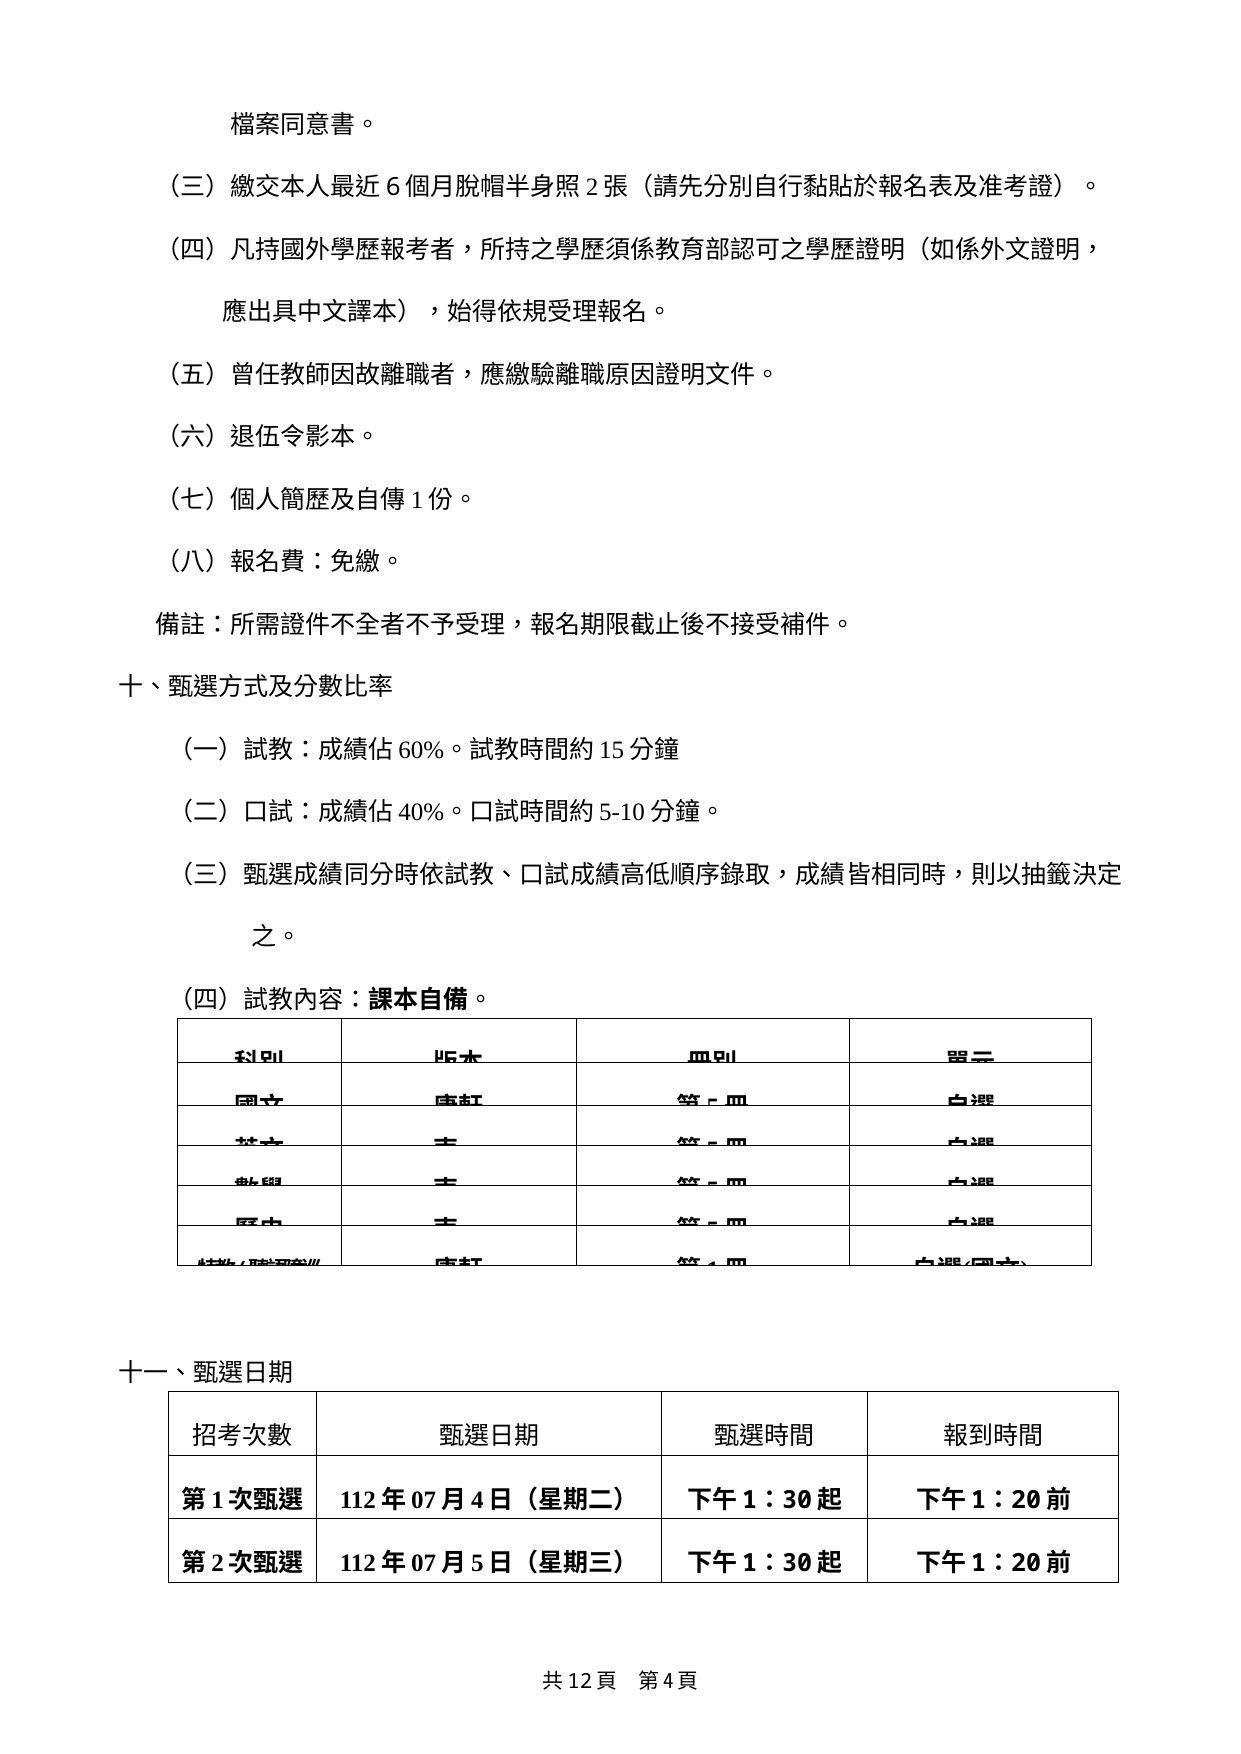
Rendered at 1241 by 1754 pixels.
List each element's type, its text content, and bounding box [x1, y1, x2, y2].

table_cell 第5冊 [577, 1146, 849, 1185]
text （六）退伍令影本。 [156, 393, 1122, 456]
table_cell 第2次甄選 [169, 1519, 316, 1582]
table_cell 自選 [850, 1146, 1091, 1185]
text （八）報名費：免繳。 [156, 518, 1122, 581]
table_header 甄選時間 [662, 1392, 867, 1454]
table_cell 112年07月4日（星期二） [317, 1456, 661, 1518]
table_cell 112年07月5日（星期三） [317, 1519, 661, 1582]
table_cell 自選 [850, 1186, 1091, 1225]
table_cell 英文 [178, 1106, 341, 1145]
table_cell 下午1：20前 [868, 1456, 1118, 1518]
table_cell 下午1：30起 [662, 1456, 867, 1518]
table_cell 歷史 [178, 1186, 341, 1225]
table_cell 南一 [342, 1106, 576, 1145]
text （二）口試：成績佔40%。口試時間約5-10分鐘。 [168, 768, 1122, 831]
table_header 甄選日期 [317, 1392, 661, 1454]
table_cell 第5冊 [577, 1186, 849, 1225]
text （三）繳交本人最近6個月脫帽半身照2張（請先分別自行黏貼於報名表及准考證）。 [156, 143, 1122, 206]
text 十、甄選方式及分數比率 [118, 643, 1122, 706]
text （七）個人簡歷及自傳1份。 [156, 456, 1122, 518]
table_header 科別 [178, 1019, 341, 1062]
table_cell 第1次甄選 [169, 1456, 316, 1518]
table_cell 特教(聽語障巡迴) [178, 1226, 341, 1265]
table_cell 第5冊 [577, 1106, 849, 1145]
text 檔案同意書。 [156, 81, 1122, 143]
table_cell 南一 [342, 1146, 576, 1185]
table_cell 國文 [178, 1063, 341, 1105]
table_cell 自選 [850, 1063, 1091, 1105]
table_cell 康軒 [342, 1226, 576, 1265]
table_cell 南一 [342, 1186, 576, 1225]
table_cell 第1冊 [577, 1226, 849, 1265]
text （四）凡持國外學歷報考者，所持之學歷須係教育部認可之學歷證明（如係外文證明，應出具中文譯本），始得依規受理報名。 [156, 206, 1122, 331]
table_cell 自選 [850, 1106, 1091, 1145]
table_header 報到時間 [868, 1392, 1118, 1454]
text （一）試教：成績佔60%。試教時間約15分鐘 [168, 706, 1122, 768]
text 備註：所需證件不全者不予受理，報名期限截止後不接受補件。 [156, 581, 1122, 643]
table_cell 康軒 [342, 1063, 576, 1105]
table_cell 第5冊 [577, 1063, 849, 1105]
table_cell 下午1：20前 [868, 1519, 1118, 1582]
text （三）甄選成績同分時依試教、口試成績高低順序錄取，成績皆相同時，則以抽籤決定之。 [168, 831, 1122, 956]
table_header 冊別 [577, 1019, 849, 1062]
table_cell 數學 [178, 1146, 341, 1185]
table_cell 自選(國文) [850, 1226, 1091, 1265]
table_cell 下午1：30起 [662, 1519, 867, 1582]
table_header 單元 [850, 1019, 1091, 1062]
text （四）試教內容：課本自備。 [168, 956, 1122, 1018]
text （五）曾任教師因故離職者，應繳驗離職原因證明文件。 [156, 331, 1122, 393]
table_header 招考次數 [169, 1392, 316, 1454]
text 十一、甄選日期 [118, 1328, 1122, 1391]
table_header 版本 [342, 1019, 576, 1062]
